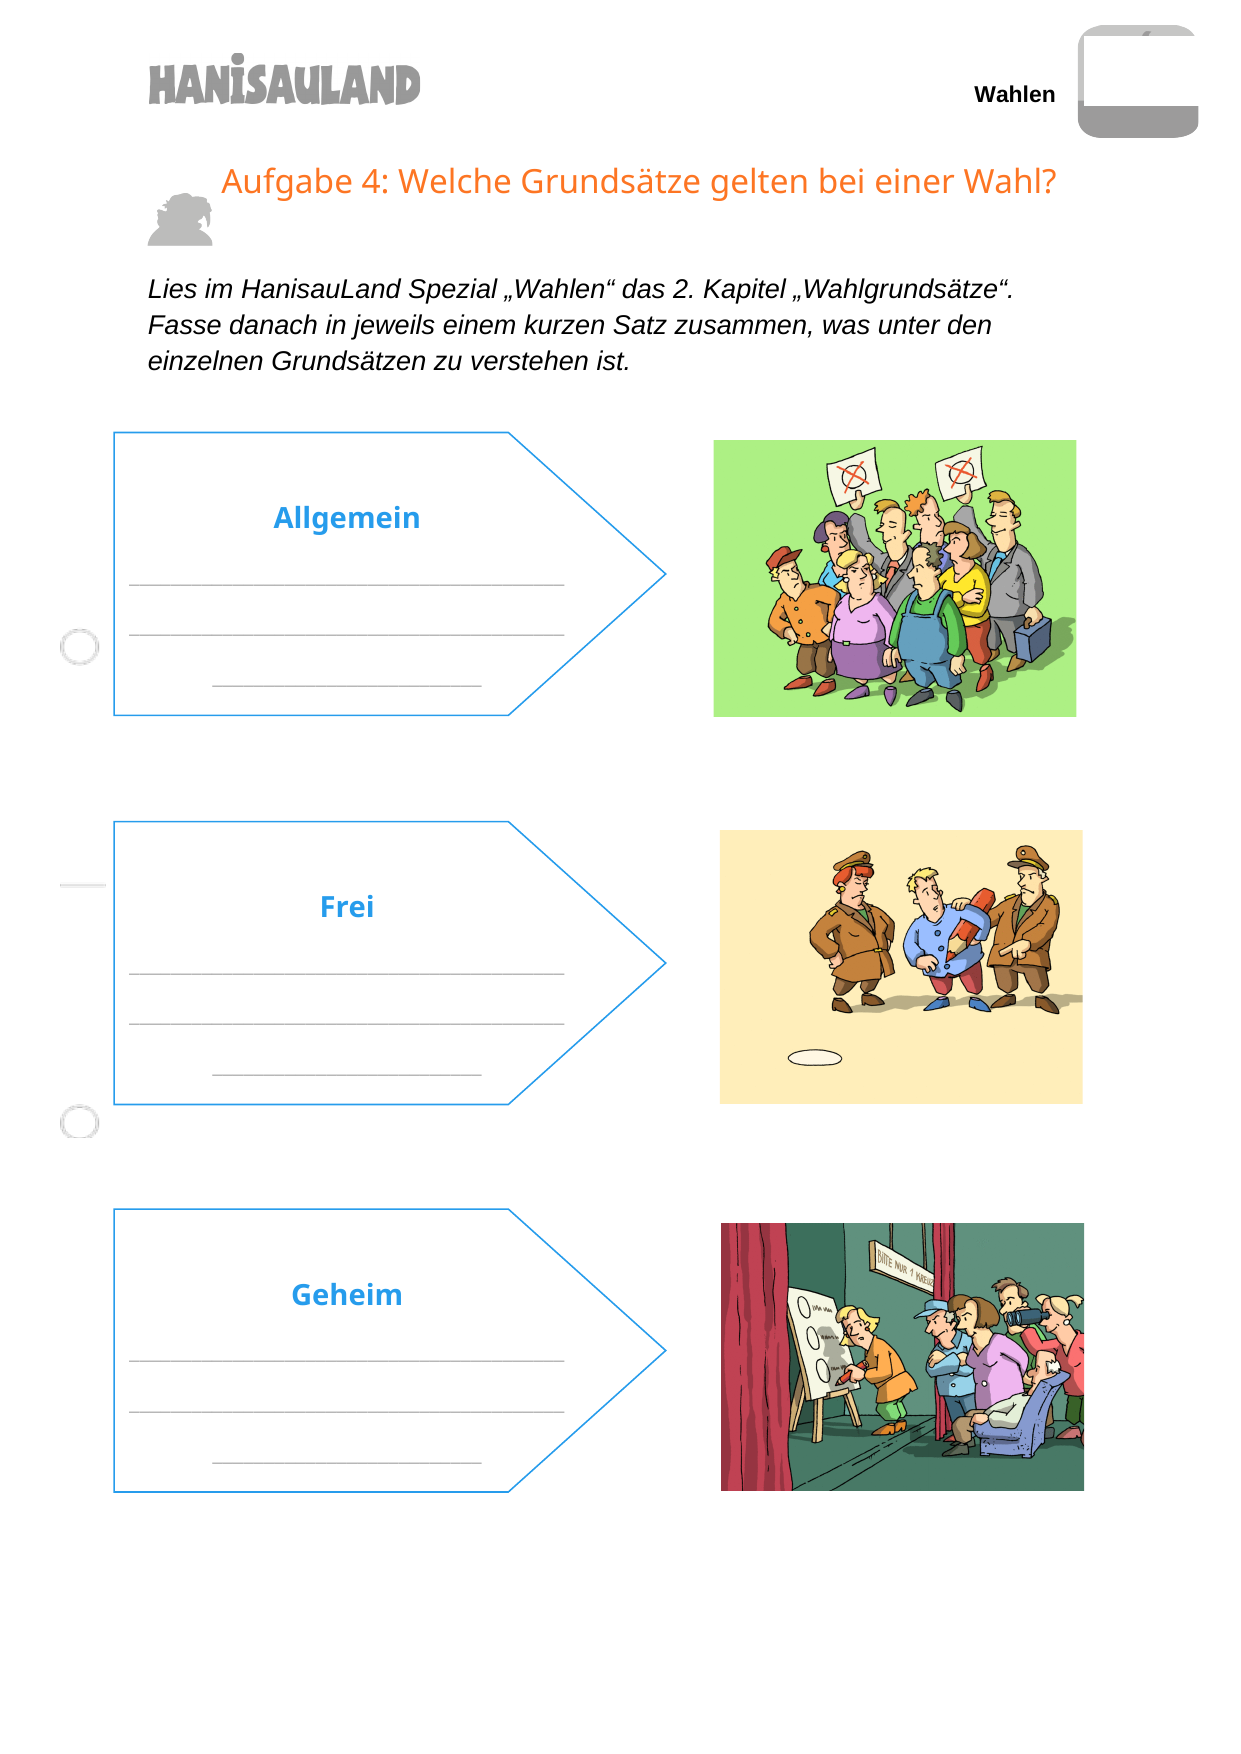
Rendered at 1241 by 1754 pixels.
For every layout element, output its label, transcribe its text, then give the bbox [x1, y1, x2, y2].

text Abschluss diskussion: Wahlrecht ab 16? [513, 1462, 706, 1490]
text Lies im HanisauLand Spezial „Wahlen“ das 2. Kapitel „Wahlgrundsätze“. Fasse danach in jeweils einem kurzen Satz zusammen, was unter den einzelnen Grundsätzen zu verstehen ist. [148, 273, 1093, 376]
text Aufgabe 4: Welche Grundsätze gelten bei einer Wahl? [148, 158, 1093, 246]
